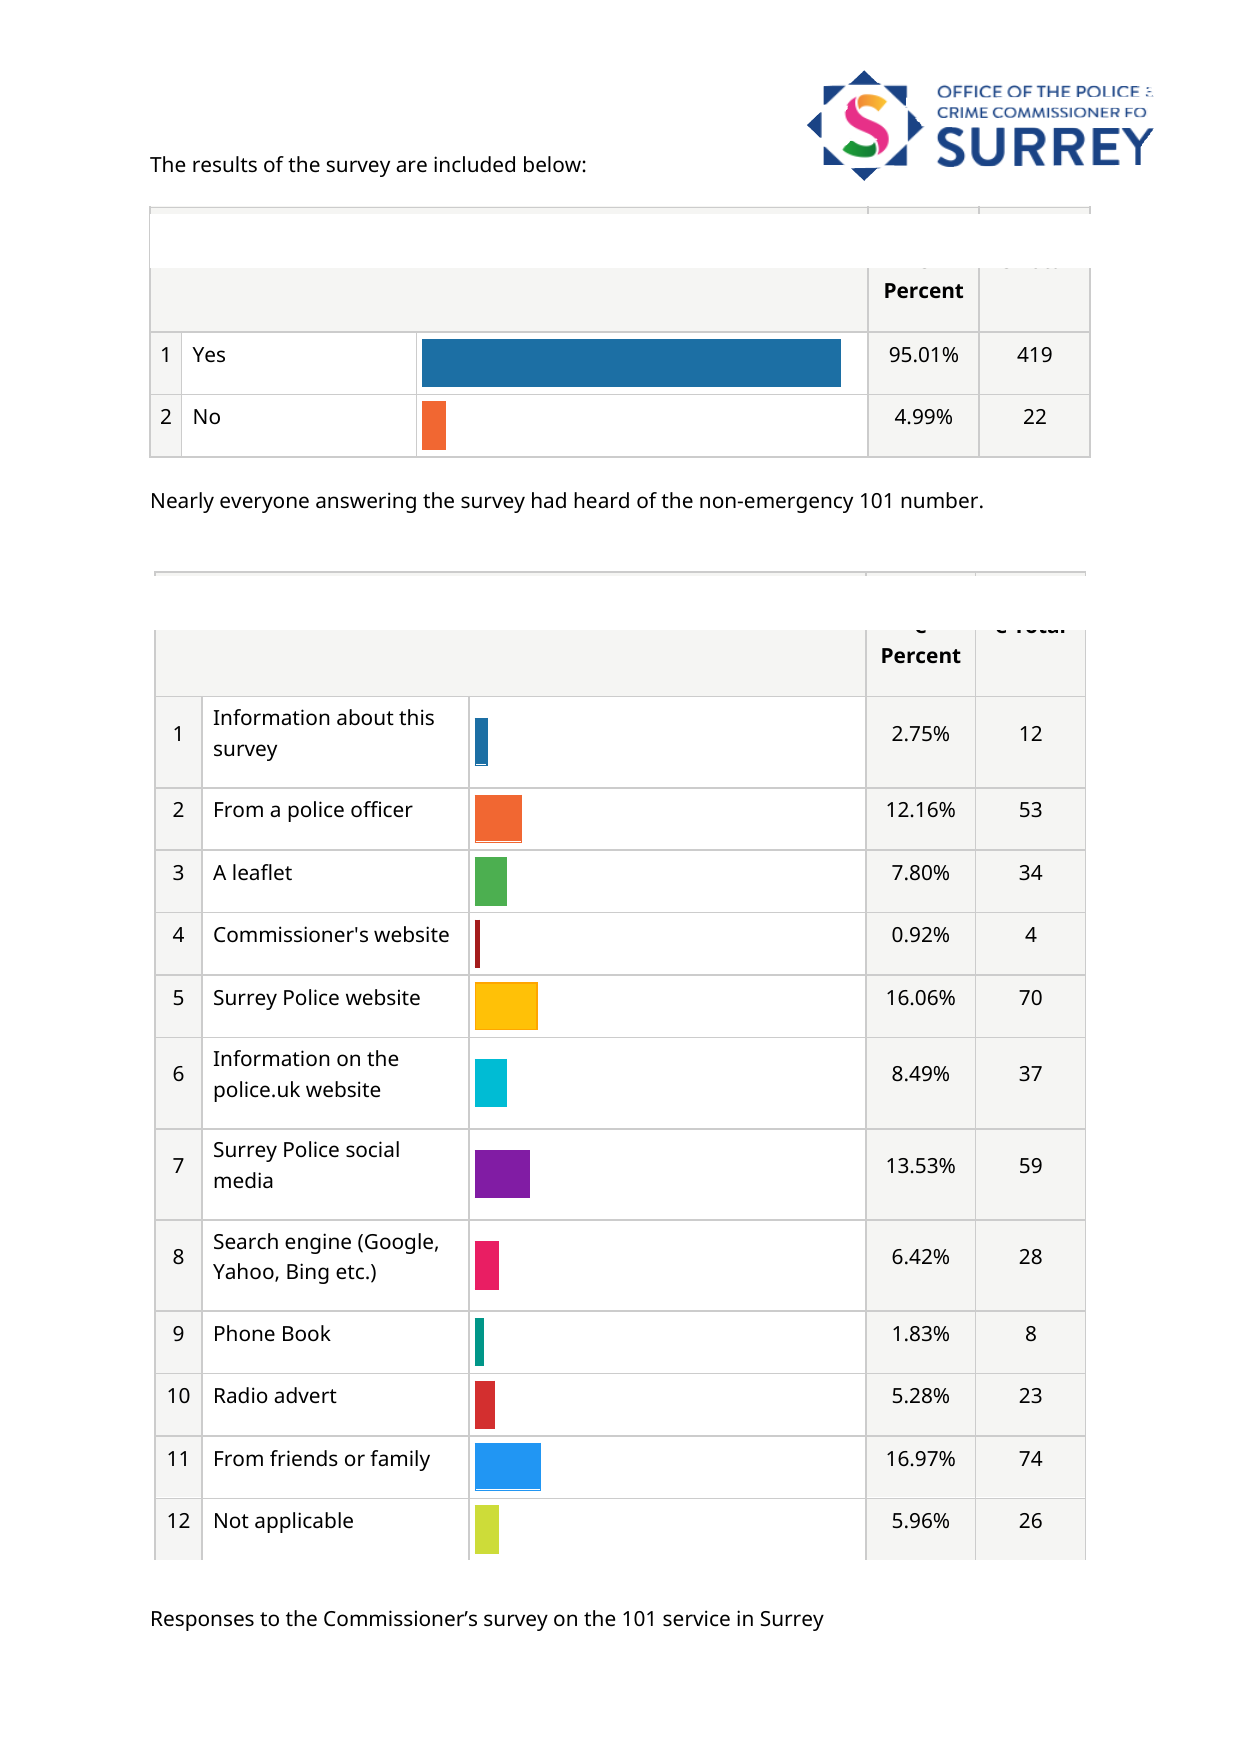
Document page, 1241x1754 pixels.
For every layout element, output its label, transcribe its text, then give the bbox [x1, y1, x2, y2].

table_cell [470, 1312, 865, 1373]
table_cell 1 [151, 333, 181, 394]
text The results of the survey are included below: [150, 214, 1095, 268]
table_cell [470, 851, 865, 912]
table_cell 5 [156, 976, 201, 1037]
table_cell [470, 1038, 865, 1128]
table_cell 12 [156, 1499, 201, 1560]
table_header Response Total [980, 208, 1089, 214]
table_cell Search engine (Google, Yahoo, Bing etc.) [203, 1221, 468, 1310]
table_header [476, 984, 536, 1029]
table_cell [470, 1499, 865, 1560]
table_cell Information about this survey [203, 697, 468, 787]
table_cell From a police officer [203, 789, 468, 849]
table_cell 13.53% [867, 1130, 975, 1219]
table_cell Phone Book [203, 1312, 468, 1373]
table_cell [470, 913, 865, 974]
table_cell 10 [156, 1374, 201, 1435]
table_header [476, 1243, 498, 1288]
table_cell Yes [182, 333, 416, 394]
table_cell Not applicable [203, 1499, 468, 1560]
table_cell No [182, 395, 416, 456]
table_cell 6 [156, 1038, 201, 1128]
table_cell 34 [976, 851, 1085, 912]
table_header [424, 403, 444, 448]
table_cell 419 [980, 333, 1089, 394]
table_header [476, 1507, 498, 1552]
table_cell 1 [156, 697, 201, 787]
table_cell Surrey Police social media [203, 1130, 468, 1219]
table_header [476, 796, 521, 841]
table_cell 7 [156, 1130, 201, 1219]
table_header Response Percent [869, 268, 978, 331]
table_cell 59 [976, 1130, 1085, 1219]
table_cell 4.99% [869, 395, 978, 456]
table_cell 53 [976, 789, 1085, 849]
table_cell Commissioner's website [203, 913, 468, 974]
table_cell 2 [156, 789, 201, 849]
table_cell 12 [976, 697, 1085, 787]
table_header Response Percent [869, 208, 978, 214]
table_cell [417, 395, 867, 456]
table_cell [417, 333, 867, 394]
list Before today, were you aware of the police non-emergency 101 number? [202, 222, 1080, 253]
table_cell 3 [156, 851, 201, 912]
table_cell 16.06% [867, 976, 975, 1037]
table_cell 6.42% [867, 1221, 975, 1310]
table_header Response Percent [867, 630, 975, 696]
table_cell 5.28% [867, 1374, 975, 1435]
table_cell [470, 976, 865, 1037]
table_cell 4 [156, 913, 201, 974]
table_cell 5.96% [867, 1499, 975, 1560]
table_cell 12.16% [867, 789, 975, 849]
table_header [476, 1445, 540, 1489]
table_cell 1.83% [867, 1312, 975, 1373]
table_cell 8 [156, 1221, 201, 1310]
table_cell 9 [156, 1312, 201, 1373]
table_cell 0.92% [867, 913, 975, 974]
table_cell Radio advert [203, 1374, 468, 1435]
table_header Response Total [976, 630, 1085, 696]
table_cell 70 [976, 976, 1085, 1037]
table_header Answer Choices [151, 268, 867, 331]
table_cell Information on the police.uk website [203, 1038, 468, 1128]
table_cell 8.49% [867, 1038, 975, 1128]
table_cell From friends or family [203, 1437, 468, 1497]
table_header Answer Choices [156, 630, 865, 696]
table_header [476, 720, 486, 764]
table_cell 22 [980, 395, 1089, 456]
table_cell 74 [976, 1437, 1085, 1497]
table_cell A leaflet [203, 851, 468, 912]
table_cell [470, 1130, 865, 1219]
table_header [476, 1382, 494, 1427]
table_cell 2 [151, 395, 181, 456]
table_header Answer Choices [151, 208, 867, 214]
table_cell 16.97% [867, 1437, 975, 1497]
table_cell 23 [976, 1374, 1085, 1435]
table_cell [470, 697, 865, 787]
table_cell 26 [976, 1499, 1085, 1560]
table_cell Surrey Police website [203, 976, 468, 1037]
table_cell [470, 1437, 865, 1497]
table_cell 4 [976, 913, 1085, 974]
table_header [476, 1060, 505, 1105]
table_header [476, 859, 505, 904]
table_header [476, 1152, 528, 1197]
table_header [476, 1320, 482, 1365]
table_header [424, 341, 839, 386]
table_cell 28 [976, 1221, 1085, 1310]
table_cell 7.80% [867, 851, 975, 912]
table_cell [470, 789, 865, 849]
list How did you hear about the 101 number? [202, 583, 1080, 615]
table_cell 37 [976, 1038, 1085, 1128]
table_cell 11 [156, 1437, 201, 1497]
table_cell [470, 1374, 865, 1435]
table_cell [470, 1221, 865, 1310]
text Nearly everyone answering the survey had heard of the non-emergency 101 number. [150, 486, 1090, 514]
table_header Response Total [980, 268, 1089, 331]
text The results of the survey are included below: [150, 150, 1090, 206]
table_cell 95.01% [869, 333, 978, 394]
table_cell 2.75% [867, 697, 975, 787]
table_cell 8 [976, 1312, 1085, 1373]
